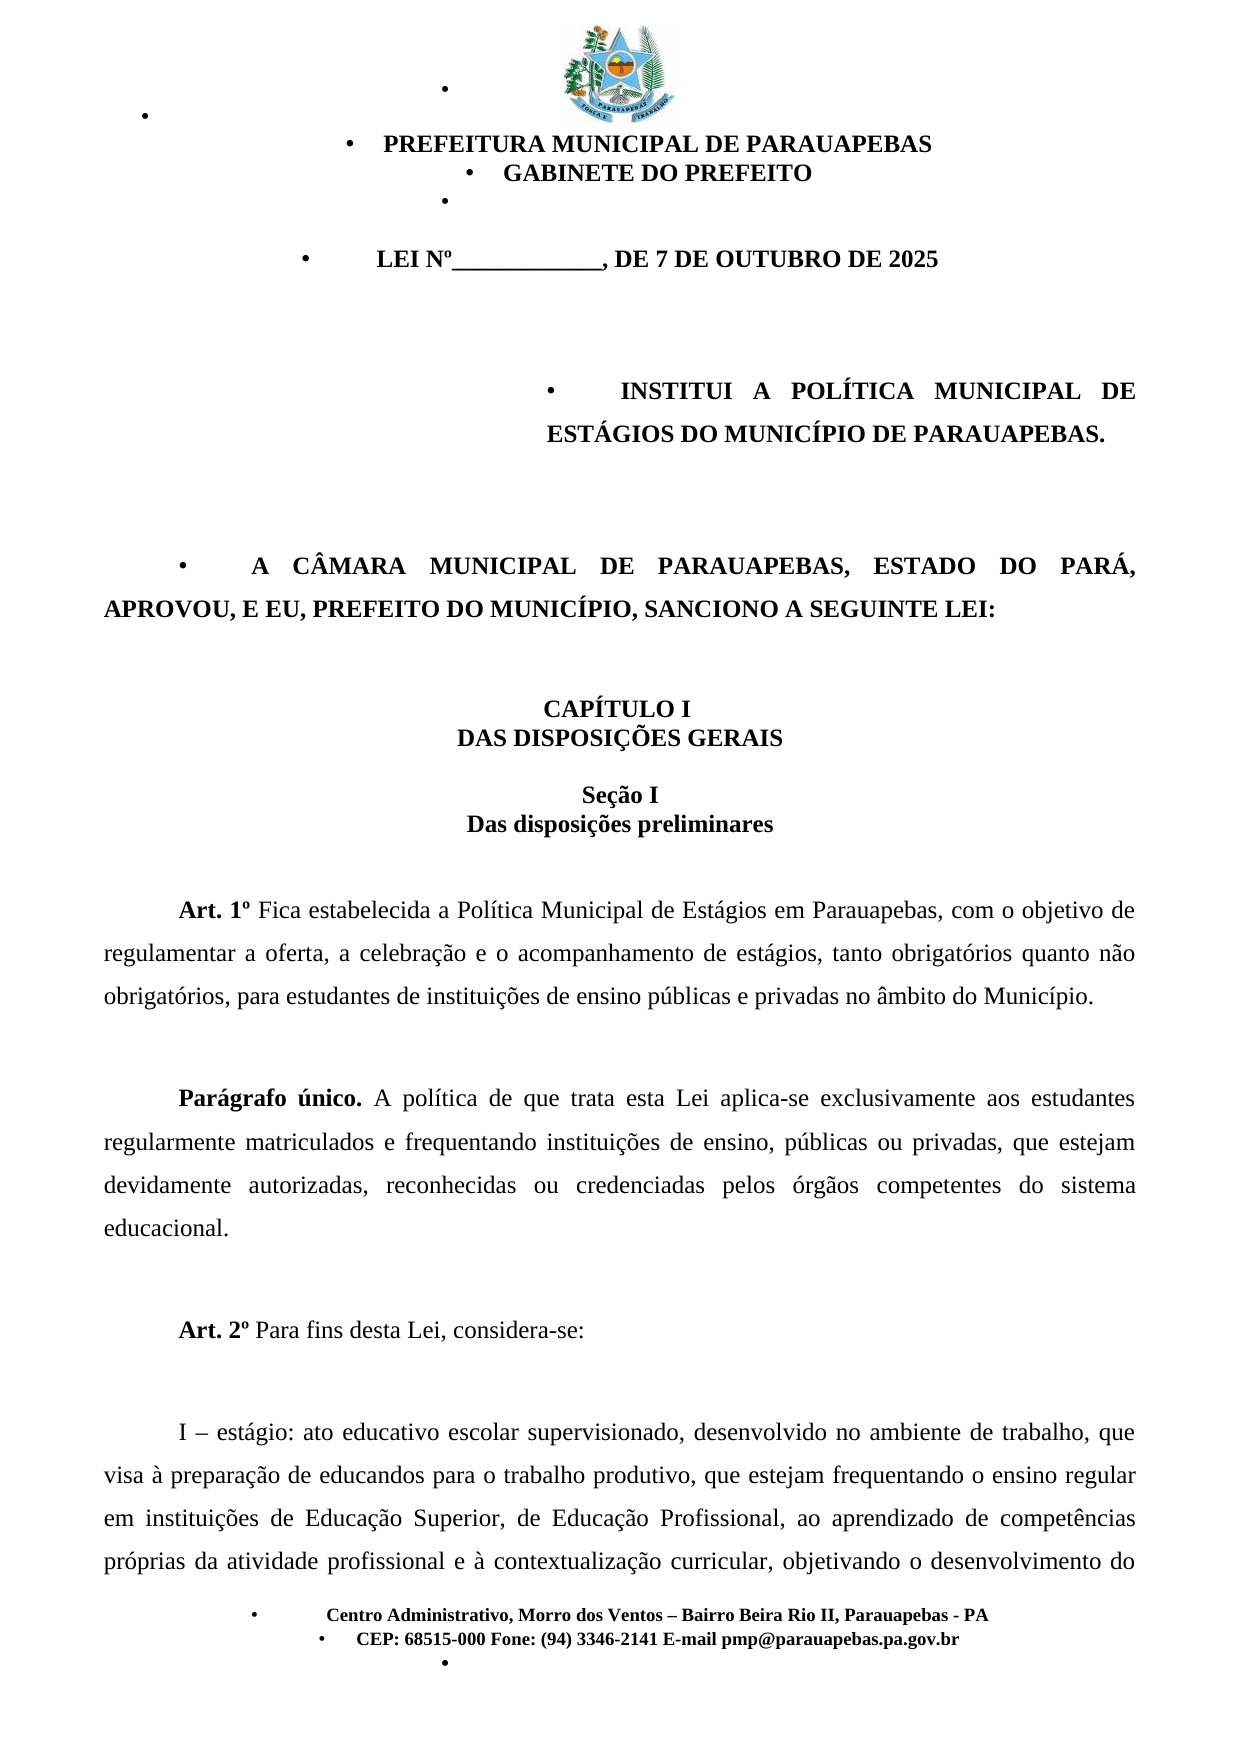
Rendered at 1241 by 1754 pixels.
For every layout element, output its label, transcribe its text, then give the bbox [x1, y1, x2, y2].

text Seção I [103, 780, 1137, 809]
text CAPÍTULO I [103, 694, 1137, 723]
list INSTITUI A POLÍTICA MUNICIPAL DE ESTÁGIOS DO MUNICÍPIO DE PARAUAPEBAS. [547, 376, 1137, 448]
text Das disposições preliminares [103, 809, 1137, 838]
text DAS DISPOSIÇÕES GERAIS [103, 723, 1137, 752]
text Parágrafo único. A política de que trata esta Lei aplica-se exclusivamente aos estudantes regularmente matriculados e frequentando instituições de ensino, públicas ou privadas, que estejam devidamente autorizadas, reconhecidas ou credenciadas pelos órgãos competentes do sistema educacional. [103, 1083, 1137, 1242]
list LEI Nº____________, DE 7 DE OUTUBRO DE 2025 [103, 244, 1137, 273]
text Art. 1º Fica estabelecida a Política Municipal de Estágios em Parauapebas, com o objetivo de regulamentar a oferta, a celebração e o acompanhamento de estágios, tanto obrigatórios quanto não obrigatórios, para estudantes de instituições de ensino públicas e privadas no âmbito do Município. [103, 895, 1137, 1010]
text Art. 2º Para fins desta Lei, considera-se: [103, 1315, 1137, 1344]
text I – estágio: ato educativo escolar supervisionado, desenvolvido no ambiente de trabalho, que visa à preparação de educandos para o trabalho produtivo, que estejam frequentando o ensino regular em instituições de Educação Superior, de Educação Profissional, ao aprendizado de competências próprias da atividade profissional e à contextualização curricular, objetivando o desenvolvimento do [103, 1417, 1137, 1575]
list A CÂMARA MUNICIPAL DE PARAUAPEBAS, ESTADO DO PARÁ, APROVOU, E EU, PREFEITO DO MUNICÍPIO, SANCIONO A SEGUINTE LEI: [103, 551, 1137, 623]
picture [563, 25, 677, 124]
